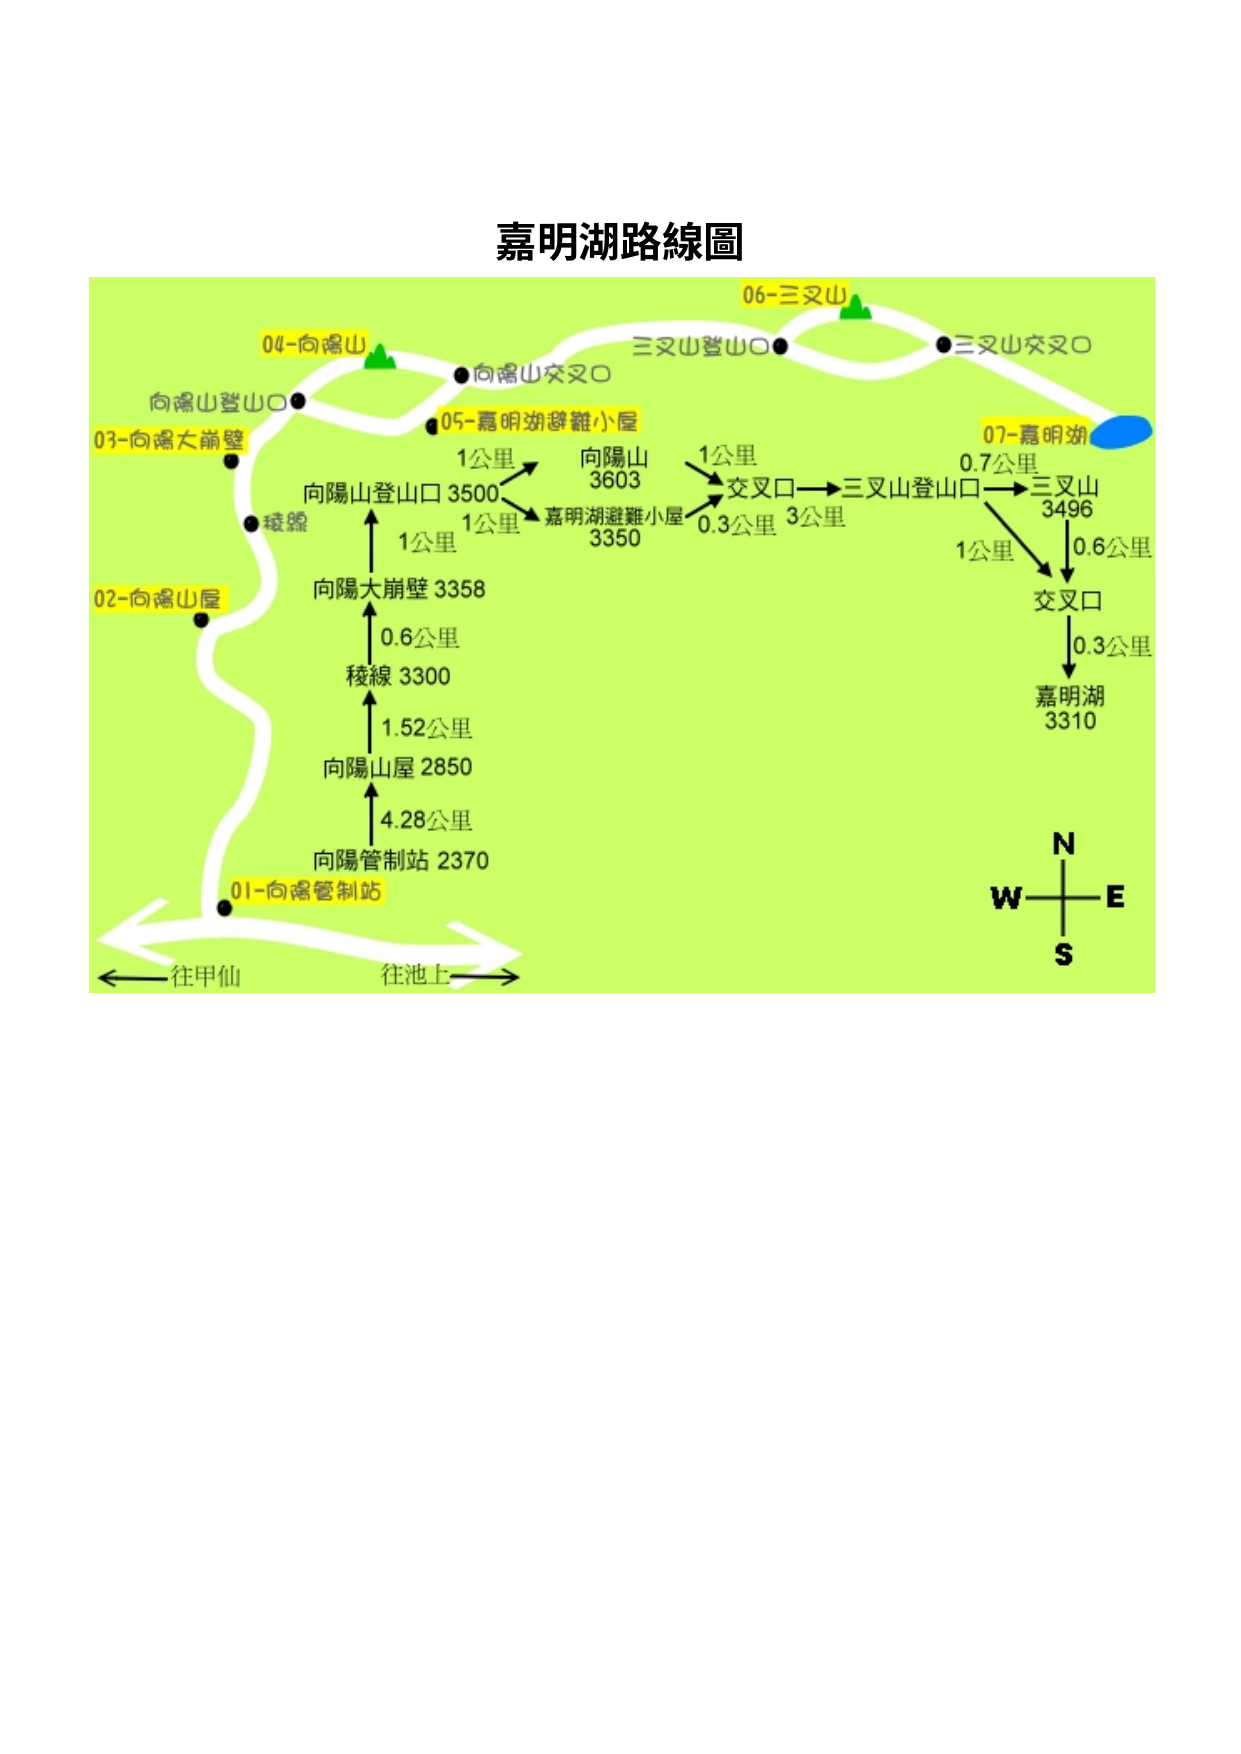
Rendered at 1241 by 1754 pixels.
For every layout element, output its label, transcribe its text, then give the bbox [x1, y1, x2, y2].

text 嘉明湖路線圖 [89, 202, 1152, 277]
picture [88, 277, 1156, 993]
